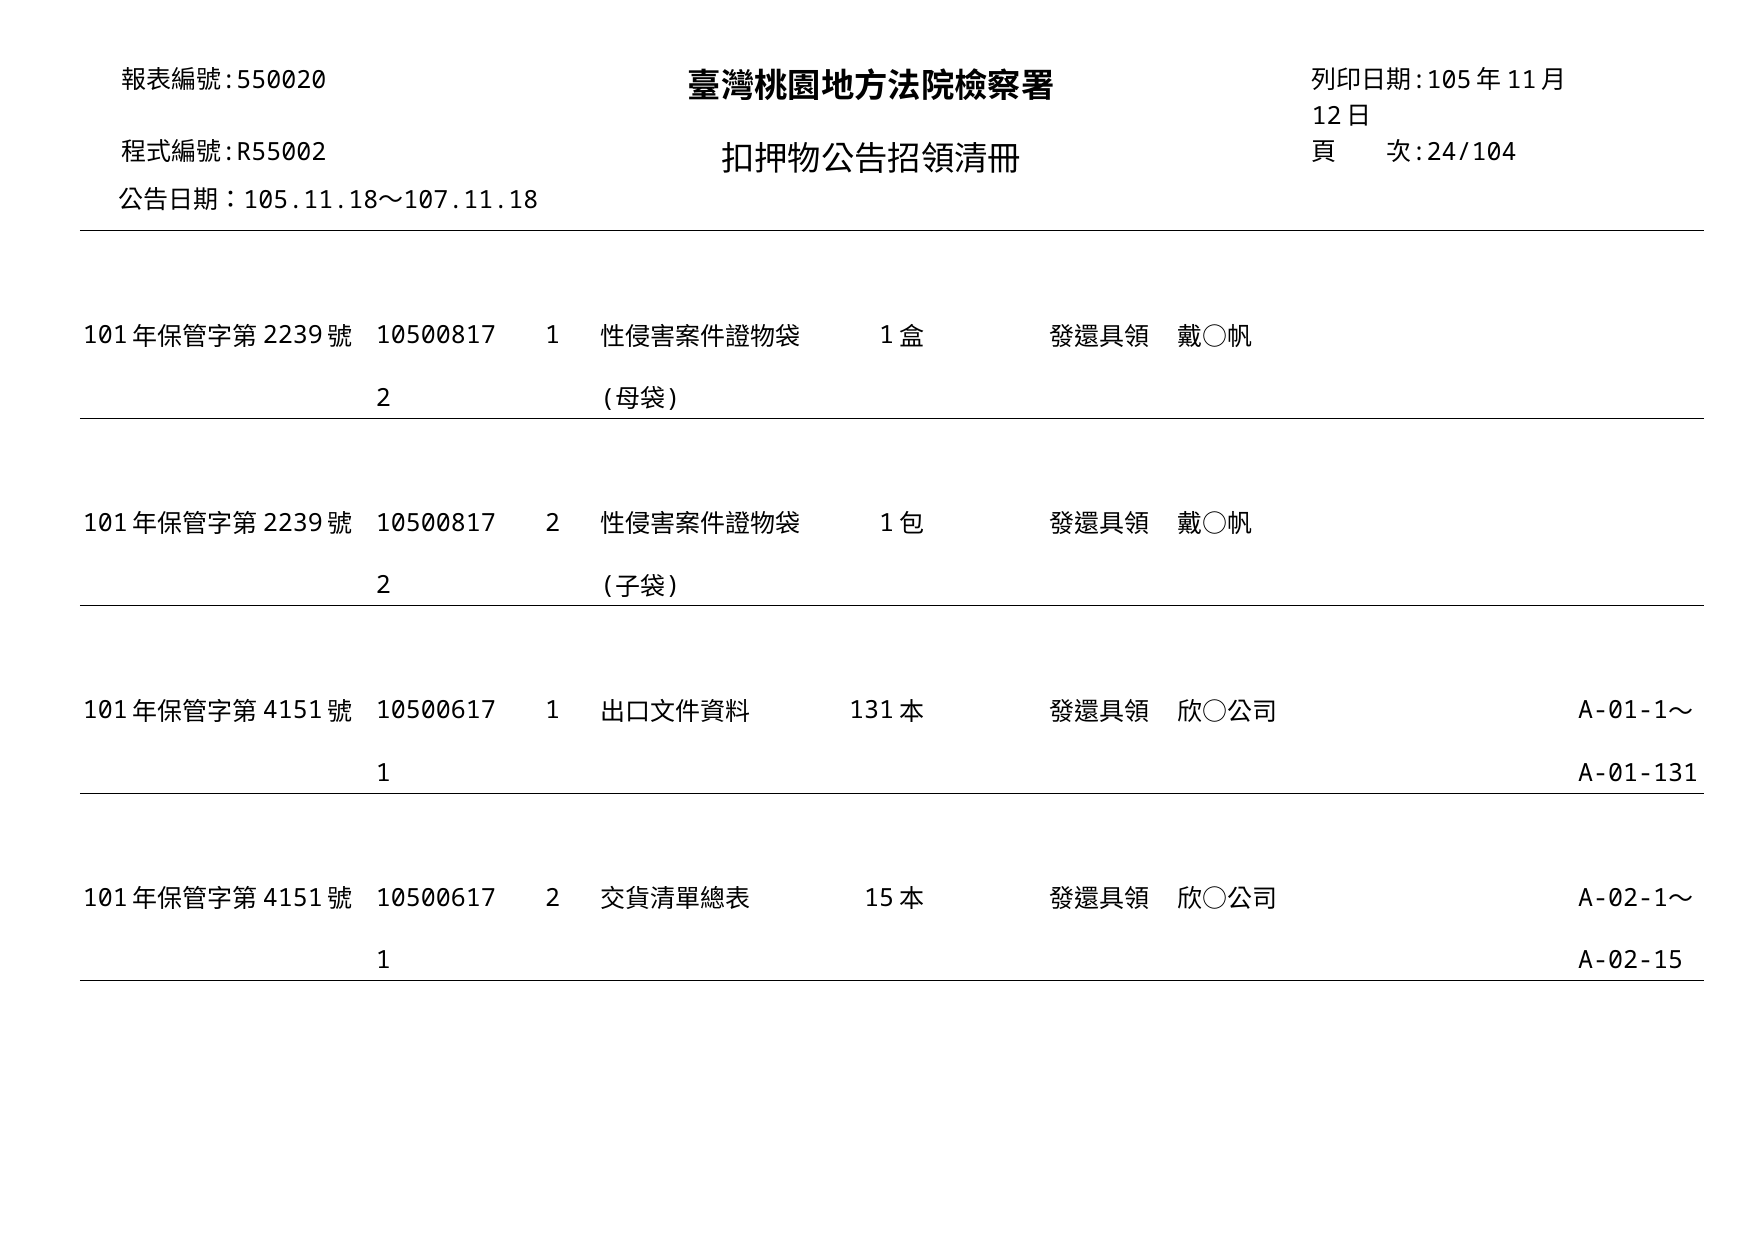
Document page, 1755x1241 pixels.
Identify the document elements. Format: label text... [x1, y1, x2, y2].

table_cell A-01-1～A-01-131 [1575, 606, 1704, 792]
table_cell 101年保管字第4151號 [80, 794, 373, 980]
table_cell [1317, 419, 1575, 605]
table_cell A-02-1～A-02-15 [1575, 794, 1704, 980]
table_cell [927, 794, 1046, 980]
table_cell 15本 [808, 794, 927, 980]
table_cell 105006171 [373, 606, 507, 792]
table_cell 發還具領 [1046, 794, 1175, 980]
table_cell 1 [507, 231, 597, 417]
table_cell 1 [507, 606, 597, 792]
table_cell [1317, 606, 1575, 792]
table_cell 2 [507, 419, 597, 605]
table_cell 101年保管字第4151號 [80, 606, 373, 792]
table_cell 交貨清單總表 [597, 794, 807, 980]
table_cell [1575, 419, 1704, 605]
table_cell 1包 [808, 419, 927, 605]
table_cell 戴○帆 [1175, 231, 1317, 417]
table_cell [1575, 231, 1704, 417]
table_cell 發還具領 [1046, 231, 1175, 417]
table_cell 戴○帆 [1175, 419, 1317, 605]
table_cell 欣○公司 [1175, 606, 1317, 792]
table_cell 發還具領 [1046, 606, 1175, 792]
table_cell [927, 231, 1046, 417]
table_cell 欣○公司 [1175, 794, 1317, 980]
table_cell 101年保管字第2239號 [80, 231, 373, 417]
table_cell 性侵害案件證物袋(母袋) [597, 231, 807, 417]
table_cell 發還具領 [1046, 419, 1175, 605]
table_cell [1317, 231, 1575, 417]
table_cell 105008172 [373, 231, 507, 417]
table_cell [1317, 794, 1575, 980]
table_cell 105006171 [373, 794, 507, 980]
table_cell [927, 419, 1046, 605]
table_cell 1盒 [808, 231, 927, 417]
table_cell 131本 [808, 606, 927, 792]
table_cell 101年保管字第2239號 [80, 419, 373, 605]
table_cell 出口文件資料 [597, 606, 807, 792]
table_cell 105008172 [373, 419, 507, 605]
table_cell 2 [507, 794, 597, 980]
table_cell 性侵害案件證物袋(子袋) [597, 419, 807, 605]
table_cell [927, 606, 1046, 792]
